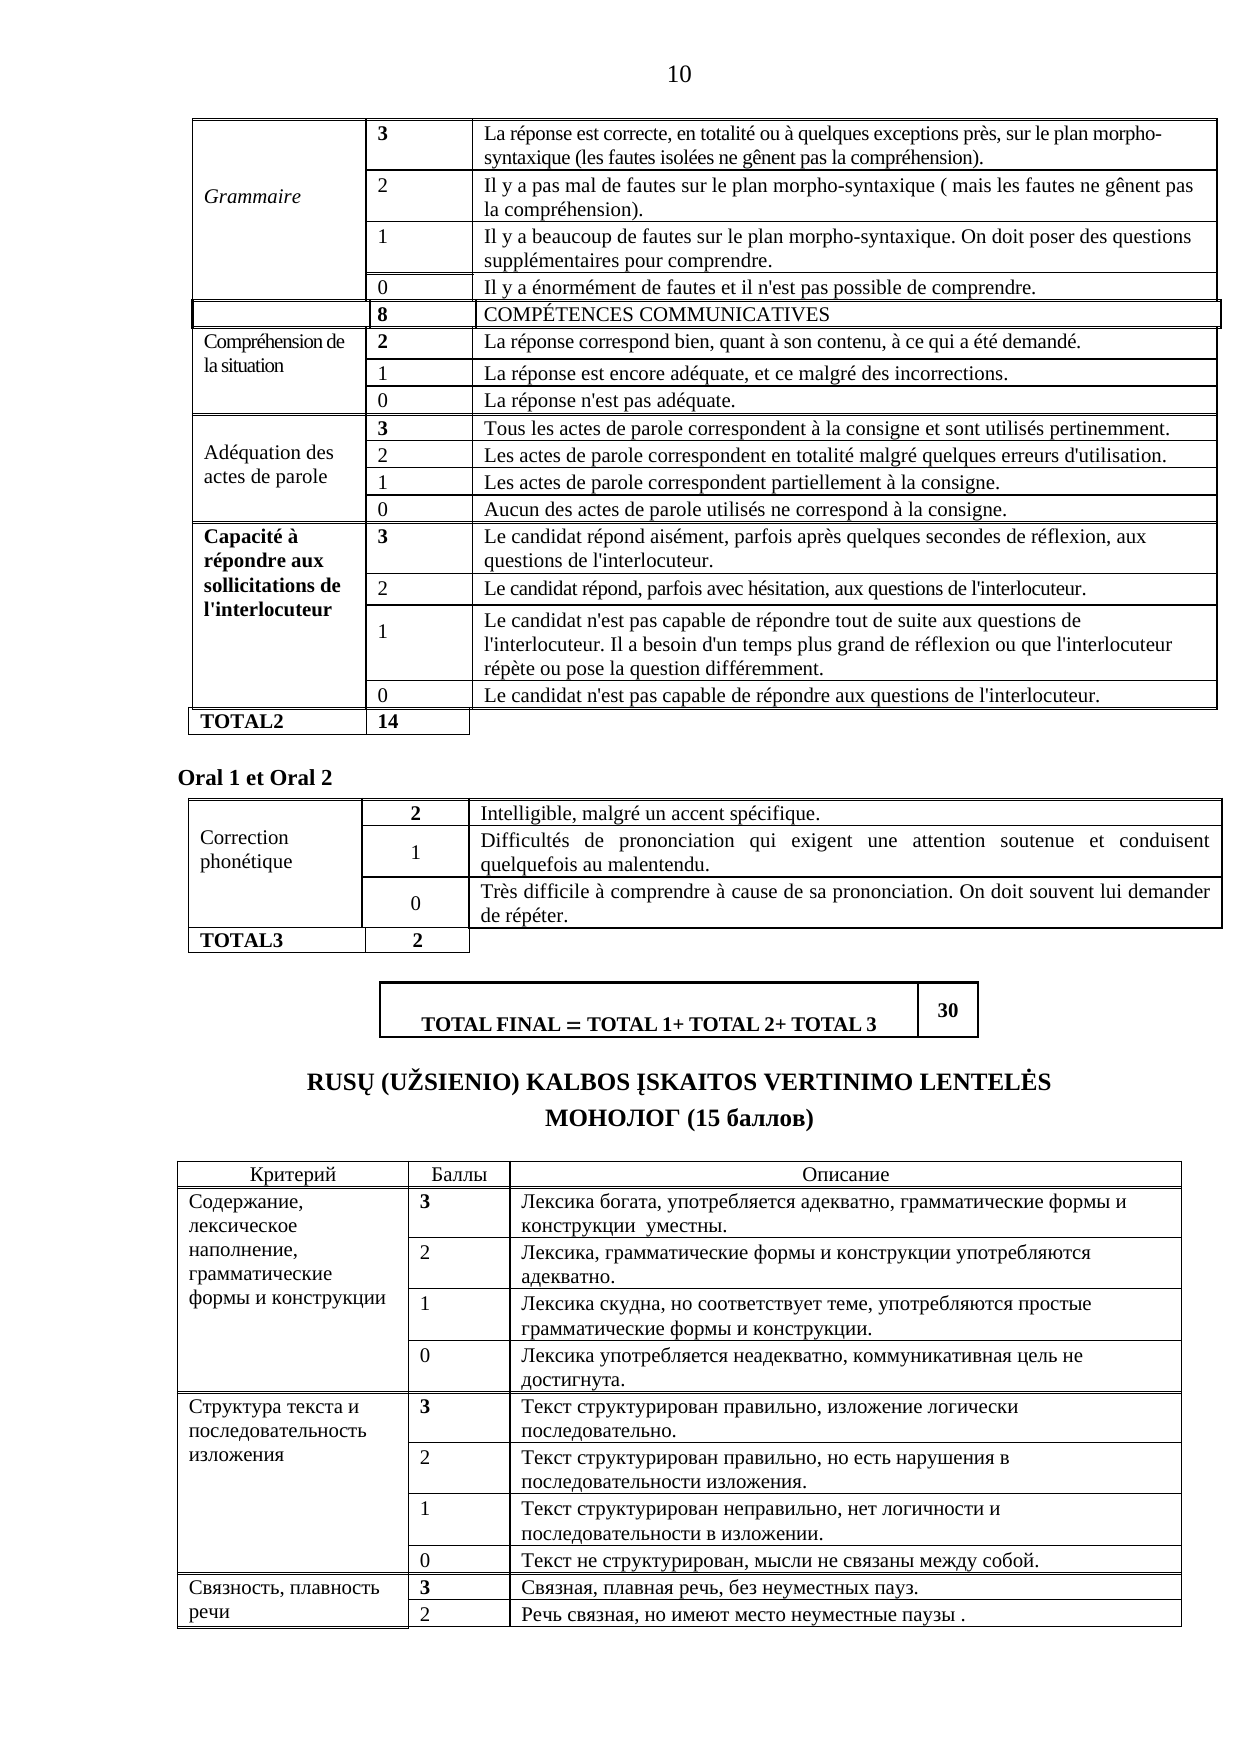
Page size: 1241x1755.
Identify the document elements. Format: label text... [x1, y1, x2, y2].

table_cell Il y a énormément de fautes et il n'est pas possible de comprendre. [473, 273, 1216, 299]
table_cell Текст структурирован правильно, изложение логически последовательно. [511, 1394, 1181, 1442]
table_cell [1217, 707, 1221, 734]
table_cell 0 [367, 387, 472, 412]
table_cell Compréhension de la situation [193, 329, 365, 412]
table_cell TOTAL2 [189, 708, 366, 734]
table_cell 2 [367, 329, 472, 358]
table_cell 3 [409, 1189, 509, 1237]
table_cell TOTAL3 [189, 928, 365, 952]
table_cell Le candidat répond aisément, parfois après quelques secondes de réflexion, aux questions de l'interlocuteur. [473, 524, 1216, 572]
table_cell 3 [367, 416, 472, 440]
table_cell La réponse n'est pas adéquate. [473, 387, 1216, 412]
table_cell Il y a beaucoup de fautes sur le plan morpho-syntaxique. On doit poser des questions supplémentaires pour comprendre. [473, 222, 1216, 272]
table_cell [194, 302, 369, 326]
table_header Баллы [409, 1162, 509, 1186]
table_cell 3 [367, 524, 472, 572]
table_cell Лексика употребляется неадекватно, коммуникативная цель не достигнута. [511, 1341, 1181, 1391]
table_cell Речь связная, но имеют место неуместные паузы . [511, 1600, 1181, 1626]
table_cell Aucun des actes de parole utilisés ne correspond à la consigne. [473, 496, 1216, 521]
table_cell La réponse correspond bien, quant à son contenu, à ce qui a été demandé. [473, 329, 1216, 358]
table_cell Les actes de parole correspondent en totalité malgré quelques erreurs d'utilisation. [473, 441, 1216, 467]
table_cell Difficultés de prononciation qui exigent une attention soutenue et conduisent quelquefois au malentendu. [470, 826, 1221, 876]
table_cell Le candidat n'est pas capable de répondre aux questions de l'interlocuteur. [473, 681, 1216, 707]
table_cell 0 [367, 275, 472, 299]
table_cell 1 [367, 606, 472, 680]
table_cell 2 [409, 1238, 509, 1288]
table_cell Capacité à répondre aux sollicitations de l'interlocuteur [193, 524, 365, 707]
text Oral 1 et Oral 2 [177, 764, 1181, 790]
table_cell 0 [363, 878, 468, 927]
table_cell Le candidat répond, parfois avec hésitation, aux questions de l'interlocuteur. [473, 574, 1216, 604]
table_cell 2 [409, 1443, 509, 1493]
table_cell 2 [366, 928, 469, 952]
table_cell Текст не структурирован, мысли не связаны между собой. [511, 1546, 1181, 1572]
table_header Correction phonétique [189, 801, 361, 927]
table_cell 0 [409, 1546, 509, 1572]
table_cell 1 [409, 1494, 509, 1544]
table_cell Текст структурирован правильно, но есть нарушения в последовательности изложения. [511, 1443, 1181, 1493]
table_cell 0 [367, 681, 472, 707]
text МОНОЛОГ (15 баллов) [177, 1103, 1181, 1132]
table_cell Il y a pas mal de fautes sur le plan morpho-syntaxique ( mais les fautes ne gênent pas la compréhension). [473, 171, 1216, 221]
table_cell 2 [367, 171, 472, 221]
table_cell 3 [409, 1394, 509, 1442]
table_cell La réponse est encore adéquate, et ce malgré des incorrections. [473, 360, 1216, 385]
table_cell Tous les actes de parole correspondent à la consigne et sont utilisés pertinemment. [473, 416, 1216, 440]
table_cell 2 [409, 1600, 509, 1626]
table_header TOTAL FINAL  TOTAL 1+ TOTAL 2+ TOTAL 3 [381, 984, 917, 1036]
table_cell 8 [371, 302, 475, 326]
table_header Intelligible, malgré un accent spécifique. [470, 801, 1221, 825]
table_cell COMPÉTENCES COMMUNICATIVES [477, 302, 1220, 326]
table_cell 3 [409, 1575, 509, 1599]
table_cell Le candidat n'est pas capable de répondre tout de suite aux questions de l'interlocuteur. Il a besoin d'un temps plus grand de réflexion ou que l'interlocuteur répète ou pose la question différemment. [473, 606, 1216, 680]
table_cell La réponse est correcte, en totalité ou à quelques exceptions près, sur le plan morpho-syntaxique (les fautes isolées ne gênent pas la compréhension). [473, 121, 1216, 169]
table_cell 1 [409, 1289, 509, 1339]
table_cell Связность, плавность речи [178, 1575, 408, 1626]
table_cell 3 [367, 121, 472, 169]
table_cell 14 [367, 710, 469, 734]
text RUSŲ (UŽSIENIO) KALBOS ĮSKAITOS VERTINIMO LENTELĖS [177, 1067, 1181, 1096]
table_cell Adéquation des actes de parole [193, 416, 365, 521]
table_cell Лексика богата, употребляется адекватно, грамматические формы и конструкции уместны. [511, 1189, 1181, 1237]
table_cell Структура текста и последовательность изложения [178, 1394, 408, 1572]
table_cell 0 [367, 496, 472, 521]
table_cell 1 [363, 826, 468, 876]
table_header 30 [919, 984, 977, 1036]
table_cell Текст структурирован неправильно, нет логичности и последовательности в изложении. [511, 1494, 1181, 1544]
table_cell 1 [367, 468, 472, 494]
table_cell 0 [409, 1341, 509, 1391]
table_cell Les actes de parole correspondent partiellement à la consigne. [473, 468, 1216, 494]
table_header Описание [511, 1162, 1181, 1186]
table_header Критерий [178, 1162, 408, 1186]
table_cell Лексика, грамматические формы и конструкции употребляются адекватно. [511, 1238, 1181, 1288]
table_cell Содержание, лексическое наполнение, грамматические формы и конструкции [178, 1189, 408, 1391]
table_cell Très difficile à comprendre à cause de sa prononciation. On doit souvent lui demander de répéter. [470, 878, 1221, 927]
table_cell [476, 710, 1217, 734]
table_cell Лексика скудна, но соответствует теме, употребляются простые грамматические формы и конструкции. [511, 1289, 1181, 1339]
table_cell Связная, плавная речь, без неуместных пауз. [511, 1575, 1181, 1599]
table_cell Grammaire [193, 121, 365, 299]
table_cell [470, 929, 1222, 952]
table_cell 1 [367, 360, 472, 385]
table_cell 1 [367, 222, 472, 272]
table_cell 2 [367, 441, 472, 467]
table_cell 2 [367, 574, 472, 604]
table_header 2 [363, 801, 468, 825]
